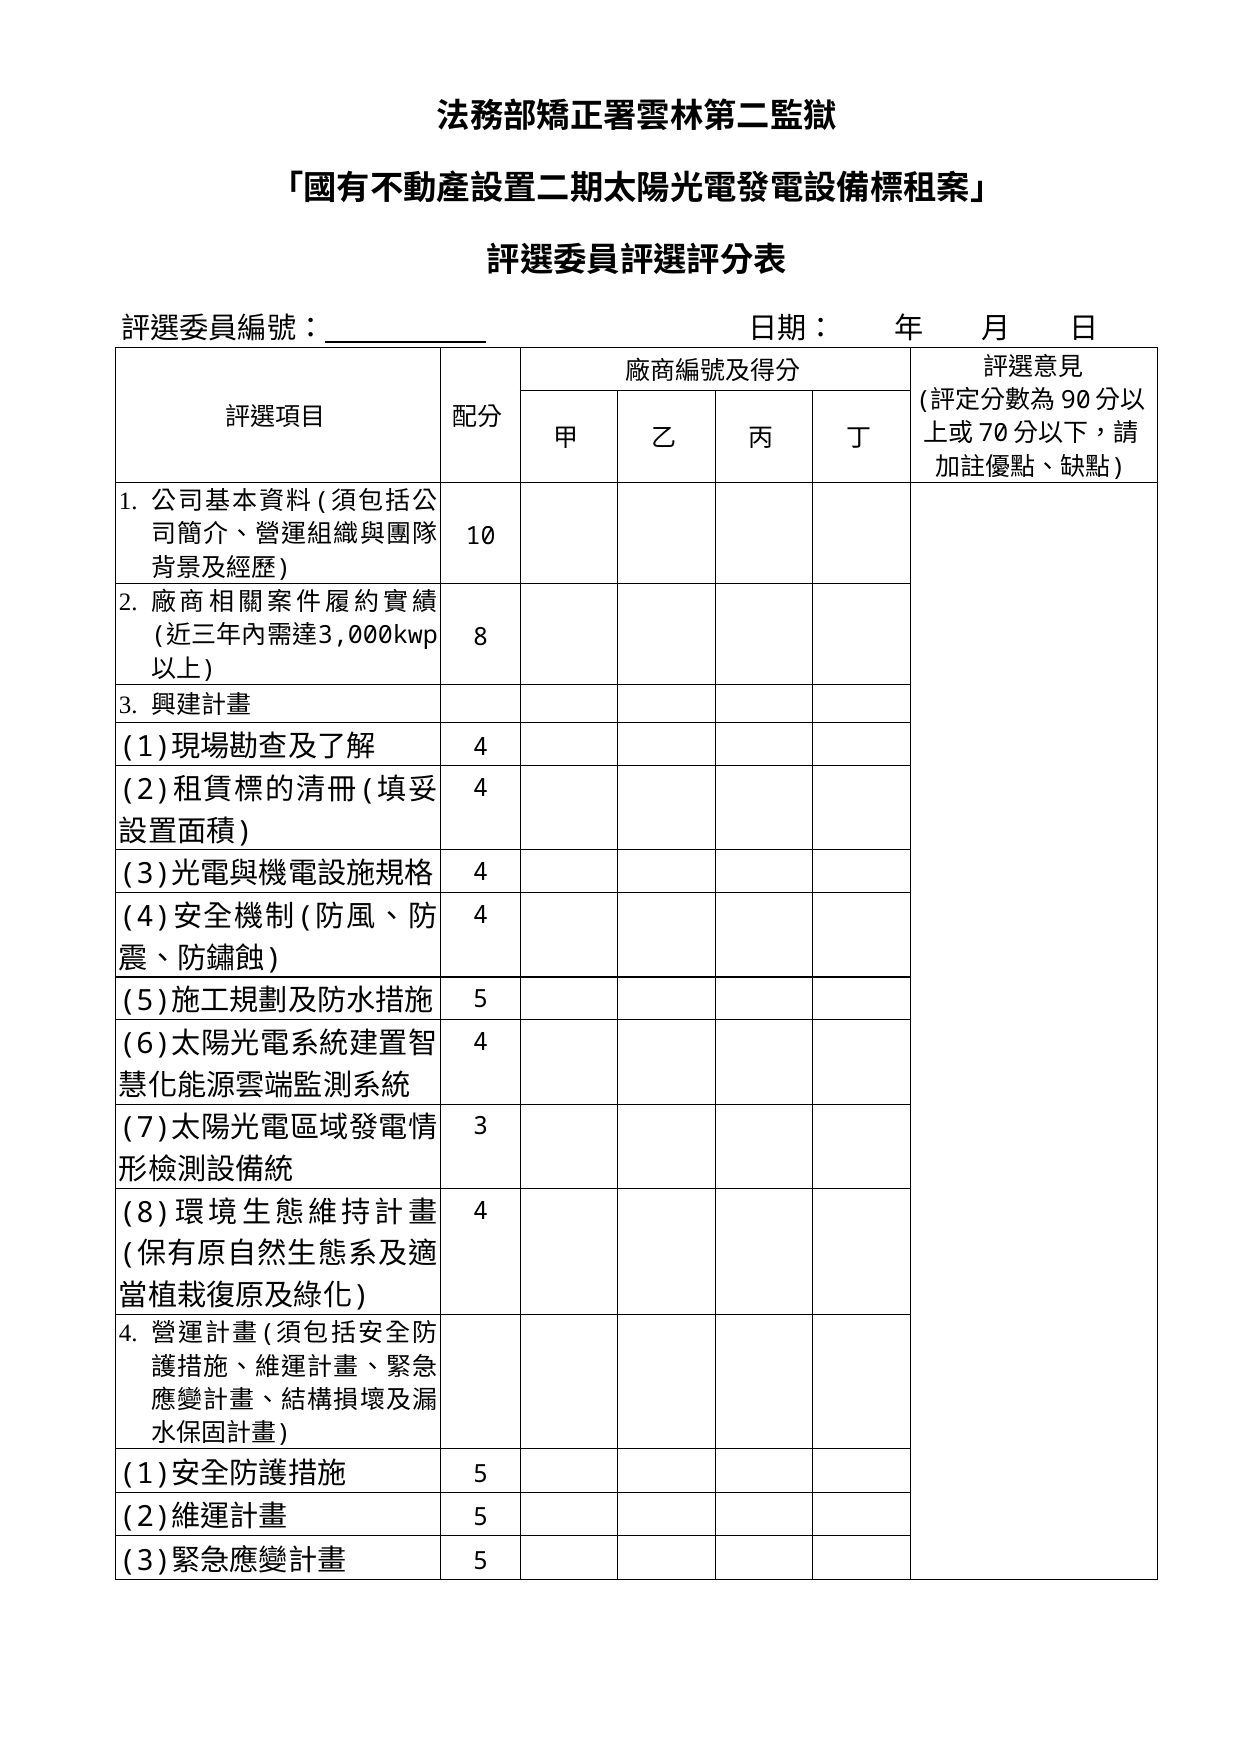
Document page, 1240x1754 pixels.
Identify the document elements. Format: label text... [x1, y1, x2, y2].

table_cell 4 [441, 766, 520, 849]
table_cell 丁 [813, 391, 910, 482]
table_cell 8 [441, 584, 520, 684]
table_cell [618, 1189, 715, 1314]
table_cell 10 [441, 483, 520, 583]
text 法務部矯正署雲林第二監獄 [136, 89, 1137, 137]
table_cell [813, 1105, 910, 1188]
table_cell [521, 893, 617, 976]
table_cell [521, 1020, 617, 1103]
table_cell [716, 1315, 812, 1448]
table_cell 4 [441, 723, 520, 765]
table_cell 4 [441, 893, 520, 976]
table_cell [716, 1449, 812, 1492]
table_cell [618, 584, 715, 684]
table_cell [521, 1493, 617, 1535]
table_cell [521, 483, 617, 583]
table_cell 廠商相關案件履約實績(近三年內需達3,000kwp以上) [116, 584, 440, 684]
table_cell [813, 978, 910, 1019]
table_cell [618, 1315, 715, 1448]
text 評選委員編號： 日期： 年 月 日 [121, 306, 1137, 347]
table_cell [716, 1105, 812, 1188]
table_cell 興建計畫 [116, 685, 440, 722]
text 「國有不動產設置二期太陽光電發電設備標租案」 [136, 161, 1137, 209]
table_cell [813, 850, 910, 892]
table_cell 5 [441, 1536, 520, 1579]
table_cell [813, 1449, 910, 1492]
table_cell [521, 1105, 617, 1188]
table_cell [813, 1315, 910, 1448]
table_cell 丙 [716, 391, 812, 482]
table_cell 3 [441, 1105, 520, 1188]
table_cell [813, 483, 910, 583]
table_cell [813, 723, 910, 765]
table_cell 4 [441, 1189, 520, 1314]
table_cell 5 [441, 978, 520, 1019]
table_cell [521, 685, 617, 722]
table_cell 乙 [618, 391, 715, 482]
table_cell (3)緊急應變計畫 [116, 1536, 440, 1579]
table_cell [521, 1536, 617, 1579]
table_cell [716, 1536, 812, 1579]
table_header 評選項目 [116, 348, 440, 482]
table_cell [618, 685, 715, 722]
table_cell 營運計畫(須包括安全防護措施、維運計畫、緊急應變計畫、結構損壞及漏水保固計畫) [116, 1315, 440, 1448]
table_cell [618, 766, 715, 849]
table_cell [813, 1493, 910, 1535]
table_cell (6)太陽光電系統建置智慧化能源雲端監測系統 [116, 1020, 440, 1103]
table_cell [911, 483, 1157, 1579]
table_cell [716, 1493, 812, 1535]
table_cell [813, 1536, 910, 1579]
table_cell [716, 850, 812, 892]
table_cell [813, 1020, 910, 1103]
table_cell [521, 584, 617, 684]
table_cell [716, 483, 812, 583]
table_cell (7)太陽光電區域發電情形檢測設備統 [116, 1105, 440, 1188]
table_cell [618, 1020, 715, 1103]
table_cell 5 [441, 1493, 520, 1535]
table_cell [716, 1020, 812, 1103]
table_cell 4 [441, 850, 520, 892]
table_cell 5 [441, 1449, 520, 1492]
table_cell [618, 1105, 715, 1188]
table_cell [716, 1189, 812, 1314]
table_cell [716, 685, 812, 722]
table_cell (1)現場勘查及了解 [116, 723, 440, 765]
table_cell [521, 1315, 617, 1448]
table_cell [716, 723, 812, 765]
table_cell [521, 850, 617, 892]
table_cell [618, 1536, 715, 1579]
table_cell [618, 483, 715, 583]
table_cell [618, 723, 715, 765]
table_cell 甲 [521, 391, 617, 482]
table_cell (5)施工規劃及防水措施 [116, 978, 440, 1019]
table_cell [813, 584, 910, 684]
table_cell [441, 685, 520, 722]
table_cell [521, 1189, 617, 1314]
table_cell (2)租賃標的清冊(填妥設置面積) [116, 766, 440, 849]
table_cell (1)安全防護措施 [116, 1449, 440, 1492]
table_cell [716, 978, 812, 1019]
table_cell [813, 685, 910, 722]
table_cell [813, 893, 910, 976]
table_cell [716, 584, 812, 684]
table_cell [618, 1449, 715, 1492]
table_cell [813, 1189, 910, 1314]
table_cell [618, 978, 715, 1019]
table_cell [618, 893, 715, 976]
table_cell 公司基本資料(須包括公司簡介、營運組織與團隊背景及經歷) [116, 483, 440, 583]
table_cell [521, 978, 617, 1019]
table_cell [521, 723, 617, 765]
table_cell [521, 766, 617, 849]
table_cell [618, 850, 715, 892]
table_cell [441, 1315, 520, 1448]
table_cell 4 [441, 1020, 520, 1103]
table_cell [521, 1449, 617, 1492]
table_cell (4)安全機制(防風、防震、防鏽蝕) [116, 893, 440, 976]
table_cell (8)環境生態維持計畫(保有原自然生態系及適當植栽復原及綠化) [116, 1189, 440, 1314]
table_header 廠商編號及得分 [521, 348, 910, 390]
table_cell [716, 766, 812, 849]
table_cell (2)維運計畫 [116, 1493, 440, 1535]
table_cell [618, 1493, 715, 1535]
table_cell [813, 766, 910, 849]
table_cell [716, 893, 812, 976]
table_cell (3)光電與機電設施規格 [116, 850, 440, 892]
table_header 評選意見 (評定分數為90分以上或70分以下，請加註優點、缺點) [911, 348, 1157, 482]
table_header 配分 [441, 348, 520, 482]
text 評選委員評選評分表 [136, 233, 1137, 281]
